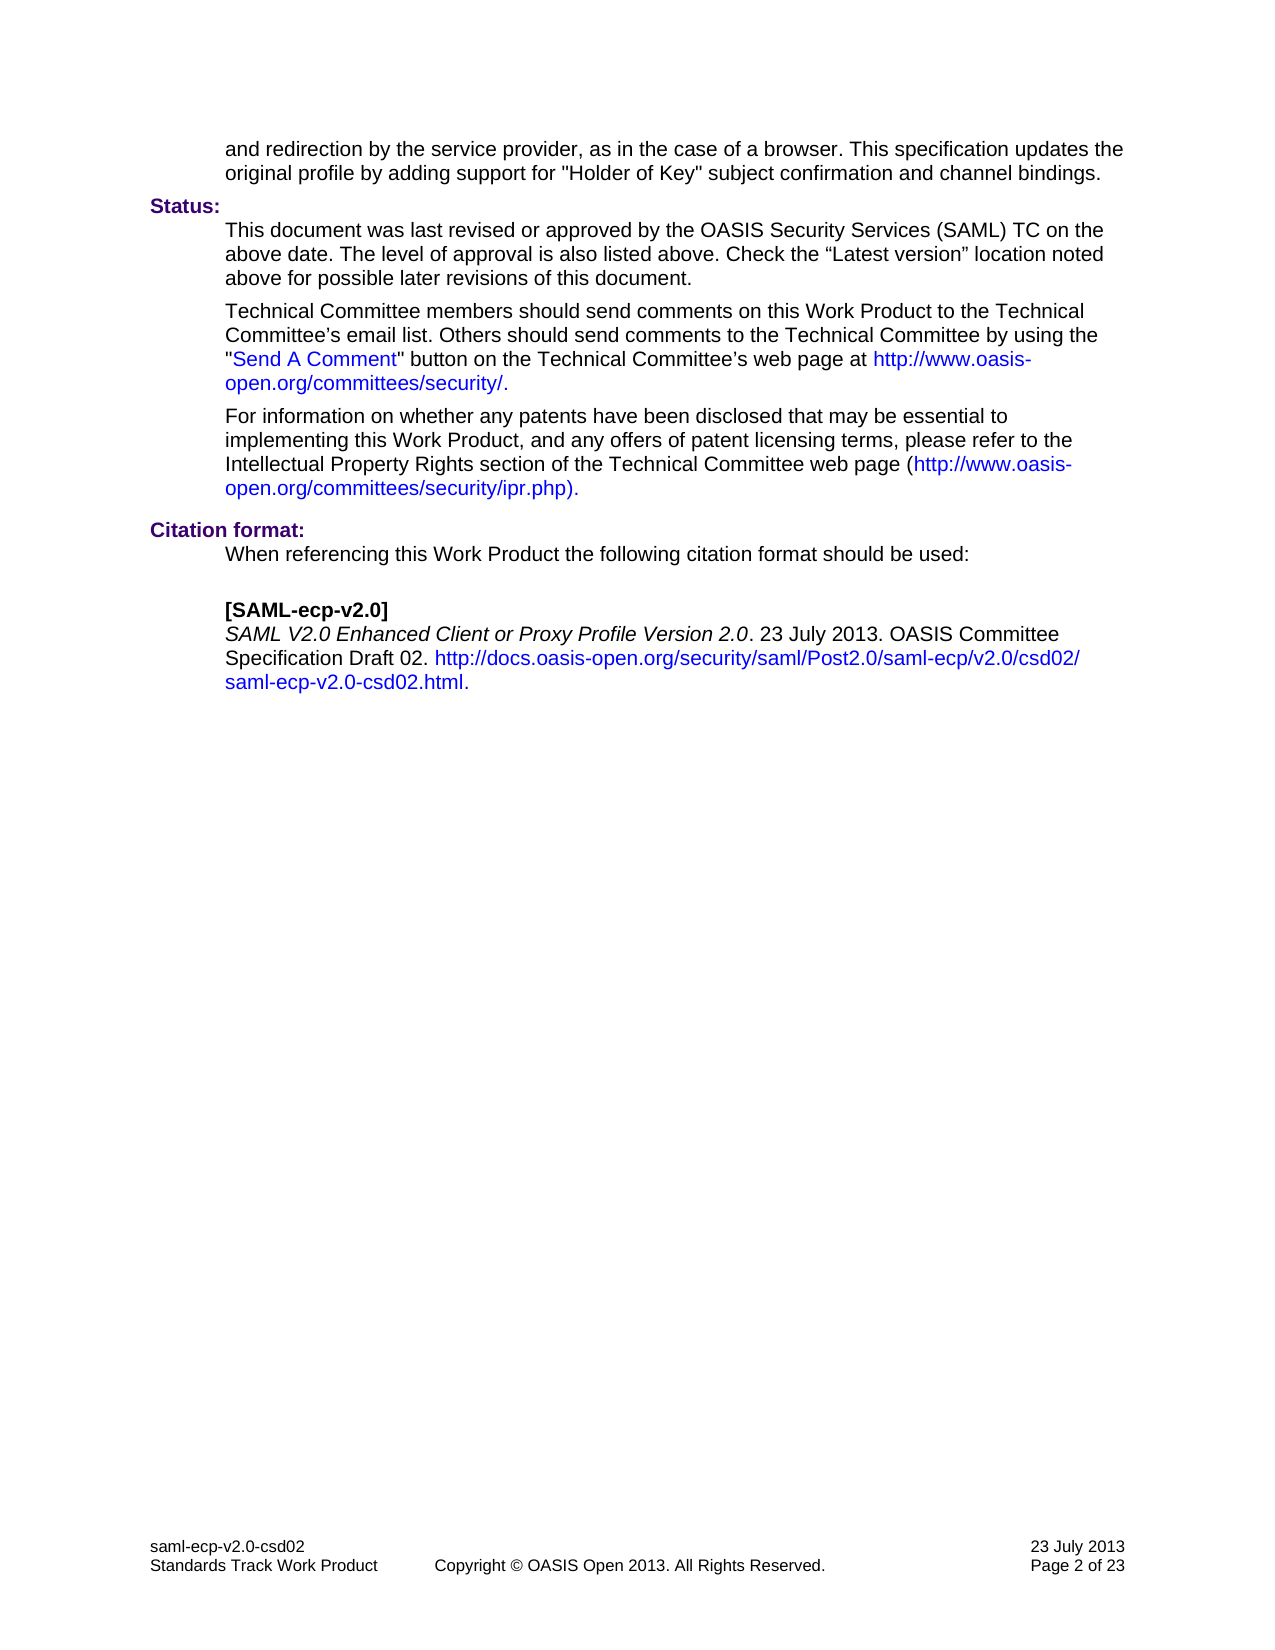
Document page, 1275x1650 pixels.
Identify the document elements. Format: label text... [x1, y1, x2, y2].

title [SAML-ecp-v2.0] [225, 598, 1125, 622]
title and redirection by the service provider, as in the case of a browser. This specification updates the original profile by adding support for "Holder of Key" subject confirmation and channel bindings. [225, 137, 1125, 185]
text For information on whether any patents have been disclosed that may be essential to implementing this Work Product, and any offers of patent licensing terms, please refer to the Intellectual Property Rights section of the Technical Committee web page (http://www.oasis-open.org/committees/security/ipr.php). [225, 404, 1125, 499]
title Citation format: [150, 517, 1125, 541]
title Status: [150, 194, 1125, 218]
title When referencing this Work Product the following citation format should be used: [225, 541, 1125, 565]
title SAML V2.0 Enhanced Client or Proxy Profile Version 2.0. 23 July 2013. OASIS Committee Specification Draft 02. http://docs.oasis-open.org/security/saml/Post2.0/saml-ecp/v2.0/csd02/saml-ecp-v2.0-csd02.html. [225, 622, 1125, 694]
text Technical Committee members should send comments on this Work Product to the Technical Committee’s email list. Others should send comments to the Technical Committee by using the "Send A Comment" button on the Technical Committee’s web page at http://www.oasis-open.org/committees/security/. [225, 299, 1125, 395]
text This document was last revised or approved by the OASIS Security Services (SAML) TC on the above date. The level of approval is also listed above. Check the “Latest version” location noted above for possible later revisions of this document. [225, 218, 1125, 290]
